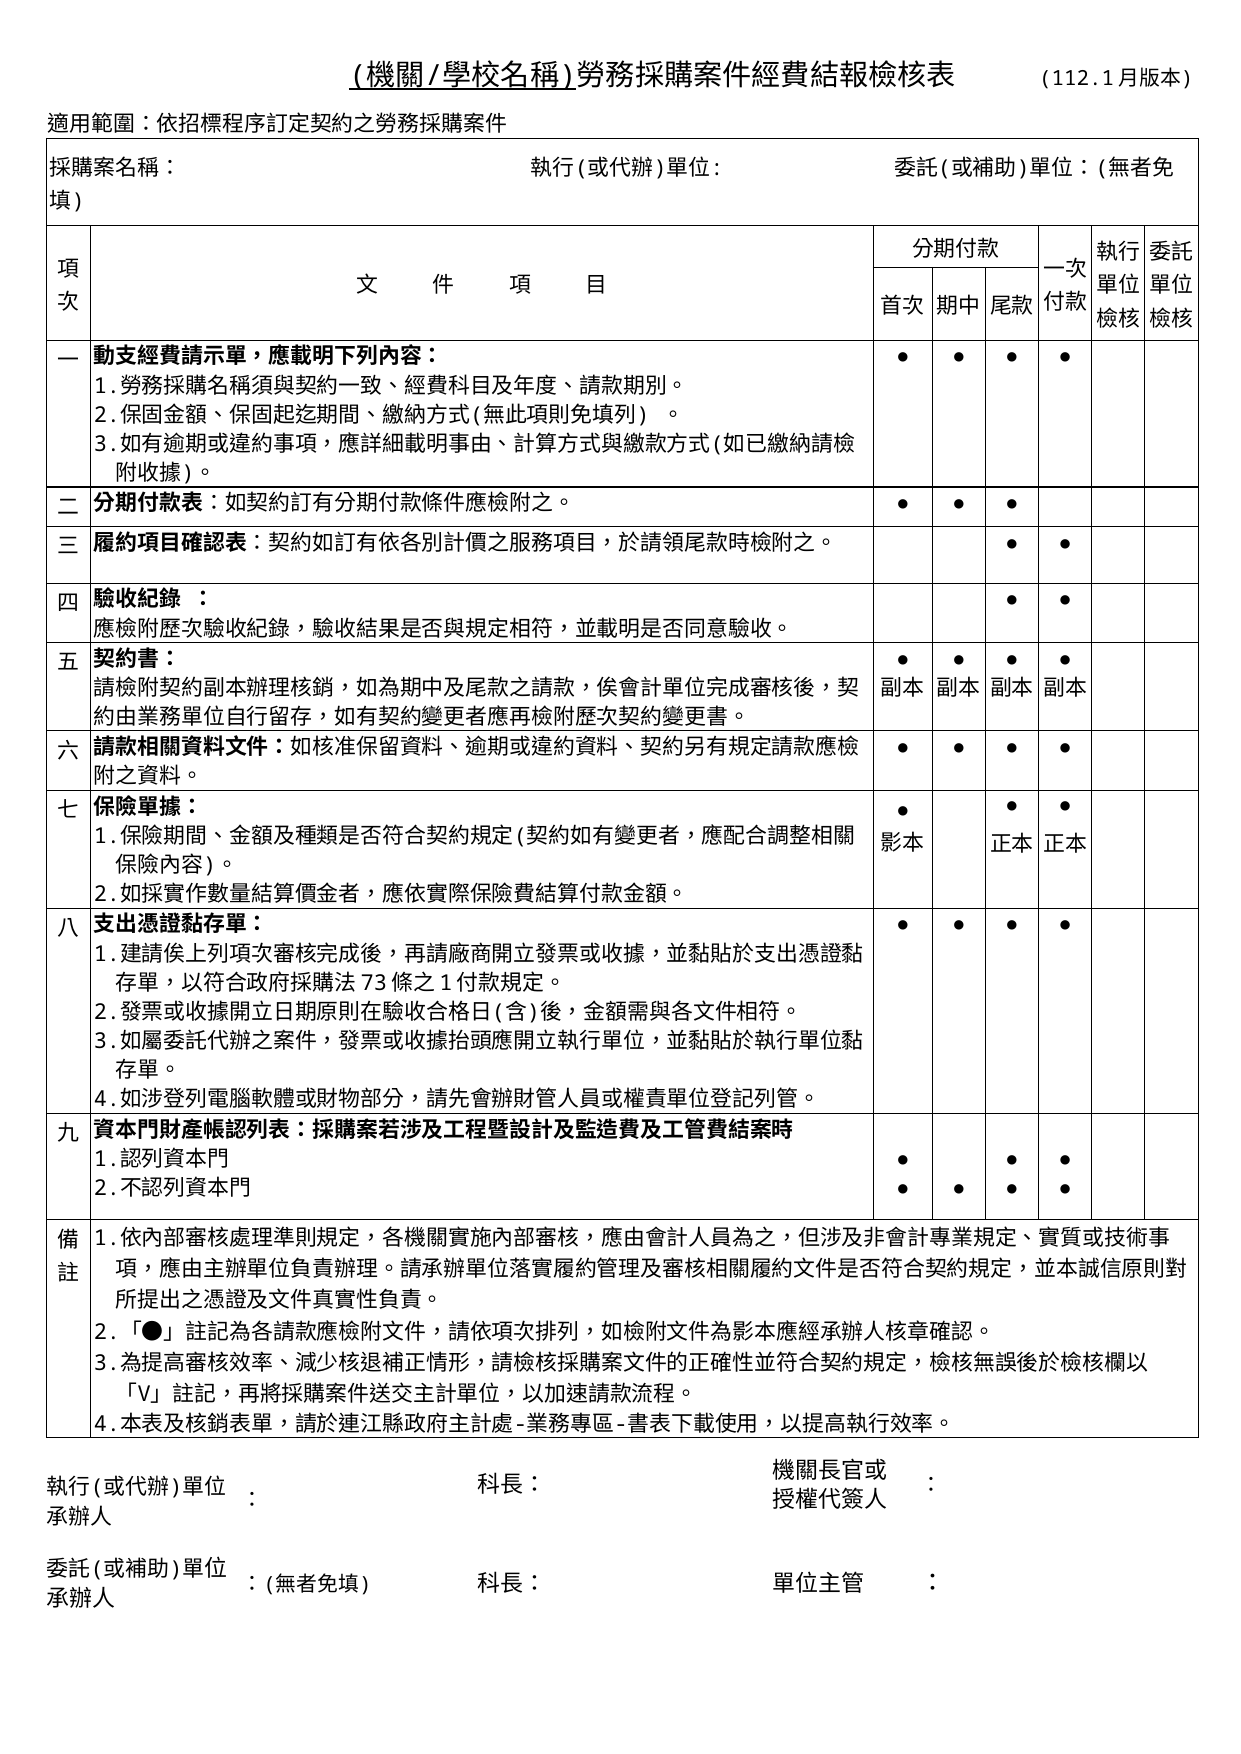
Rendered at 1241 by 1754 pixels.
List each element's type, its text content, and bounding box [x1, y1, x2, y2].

table_cell ● [933, 488, 985, 526]
table_cell ● [1039, 341, 1091, 486]
table_cell ● [986, 909, 1038, 1113]
table_cell ● [1039, 731, 1091, 790]
table_cell 1.依內部審核處理準則規定，各機關實施內部審核，應由會計人員為之，但涉及非會計專業規定、實質或技術事項，應由主辦單位負責辦理。請承辦單位落實履約管理及審核相關履約文件是否符合契約規定，並本誠信原則對所提出之憑證及文件真實性負責。 2.「●」註記為各請款應檢附文件，請依項次排列，如檢附文件為影本應經承辦人核章確認。 3.為提高審核效率、減少核退補正情形，請檢核採購案文件的正確性並符合契約規定，檢核無誤後於檢核欄以「V」註記，再將採購案件送交主計單位，以加速請款流程。 4.本表及核銷表單，請於連江縣政府主計處-業務專區-書表下載使用，以提高執行效率。 [91, 1220, 1198, 1437]
table_cell 委託(或補助)單位 承辦人 [47, 1530, 241, 1635]
table_cell 五 [47, 643, 90, 730]
table_cell 履約項目確認表：契約如訂有依各別計價之服務項目，於請領尾款時檢附之。 [91, 527, 873, 582]
table_cell ● [986, 731, 1038, 790]
table_cell [1092, 527, 1144, 582]
table_cell 動支經費請示單，應載明下列內容： 1.勞務採購名稱須與契約一致、經費科目及年度、請款期別。 2.保固金額、保固起迄期間、繳納方式(無此項則免填列) 。 3.如有逾期或違約事項，應詳細載明事由、計算方式與繳款方式(如已繳納請檢附收據)。 [91, 341, 873, 486]
table_cell ● 正本 [986, 791, 1038, 907]
table_cell 三 [47, 527, 90, 582]
table_cell 機關長官或 授權代簽人 [772, 1438, 920, 1530]
table_header 採購案名稱： 執行(或代辦)單位: 委託(或補助)單位：(無者免填) [47, 139, 1198, 225]
table_cell [1092, 488, 1144, 526]
table_cell 科長： [478, 1530, 772, 1635]
table_cell 驗收紀錄 ： 應檢附歷次驗收紀錄，驗收結果是否與規定相符，並載明是否同意驗收。 [91, 584, 873, 642]
table_cell [1145, 643, 1198, 730]
table_cell 分期付款 [874, 226, 1038, 267]
table_cell ● [874, 909, 932, 1113]
table_cell 尾款 [986, 268, 1038, 339]
table_cell 執行(或代辦)單位 承辦人 [47, 1438, 241, 1530]
table_cell 項次 [47, 226, 90, 339]
table_cell [1092, 584, 1144, 642]
table_cell [1039, 488, 1091, 526]
table_cell [874, 584, 932, 642]
table_cell ● [1039, 527, 1091, 582]
table_cell ● [986, 488, 1038, 526]
table_cell ● [874, 488, 932, 526]
table_cell ● [986, 527, 1038, 582]
table_cell ● [933, 341, 985, 486]
table_cell ： [241, 1438, 477, 1530]
text 適用範圍：依招標程序訂定契約之勞務採購案件 [47, 104, 1193, 138]
table_cell [1145, 584, 1198, 642]
table_cell [1092, 1114, 1144, 1219]
table_cell ● [986, 584, 1038, 642]
table_cell [933, 584, 985, 642]
table_cell [1092, 341, 1144, 486]
table_cell ● ● [986, 1114, 1038, 1219]
table_cell ● [933, 731, 985, 790]
table_cell 一次付款 [1039, 226, 1091, 339]
table_cell [933, 791, 985, 907]
table_cell [1145, 527, 1198, 582]
table_cell 文 件 項 目 [91, 226, 873, 339]
table_cell [1145, 731, 1198, 790]
table_cell [1192, 1530, 1198, 1635]
table_cell [1145, 909, 1198, 1113]
table_cell 支出憑證黏存單： 1.建請俟上列項次審核完成後，再請廠商開立發票或收據，並黏貼於支出憑證黏存單，以符合政府採購法73條之1付款規定。 2.發票或收據開立日期原則在驗收合格日(含)後，金額需與各文件相符。 3.如屬委託代辦之案件，發票或收據抬頭應開立執行單位，並黏貼於執行單位黏存單。 4.如涉登列電腦軟體或財物部分，請先會辦財管人員或權責單位登記列管。 [91, 909, 873, 1113]
table_cell ● 副本 [1039, 643, 1091, 730]
table_cell 四 [47, 584, 90, 642]
table_cell 備註 [47, 1220, 90, 1437]
table_cell ● [874, 341, 932, 486]
table_cell [1092, 731, 1144, 790]
table_cell ● [874, 731, 932, 790]
table_cell [1145, 488, 1198, 526]
table_cell ● [933, 909, 985, 1113]
table_cell 一 [47, 341, 90, 486]
table_cell [1145, 341, 1198, 486]
table_cell ● ● [874, 1114, 932, 1219]
table_cell 保險單據： 1.保險期間、金額及種類是否符合契約規定(契約如有變更者，應配合調整相關保險內容)。 2.如採實作數量結算價金者，應依實際保險費結算付款金額。 [91, 791, 873, 907]
table_cell 契約書： 請檢附契約副本辦理核銷，如為期中及尾款之請款，俟會計單位完成審核後，契約由業務單位自行留存，如有契約變更者應再檢附歷次契約變更書。 [91, 643, 873, 730]
table_cell ● [1039, 909, 1091, 1113]
table_cell 六 [47, 731, 90, 790]
table_cell 八 [47, 909, 90, 1113]
table_cell 請款相關資料文件：如核准保留資料、逾期或違約資料、契約另有規定請款應檢附之資料。 [91, 731, 873, 790]
table_cell [1092, 643, 1144, 730]
table_cell 單位主管 [772, 1530, 920, 1635]
table_cell ：(無者免填) [241, 1530, 477, 1635]
table_cell ● ● [1039, 1114, 1091, 1219]
table_cell ● 副本 [874, 643, 932, 730]
table_cell 科長： [478, 1438, 772, 1530]
table_cell [1092, 791, 1144, 907]
table_cell [933, 527, 985, 582]
table_cell ● [1039, 584, 1091, 642]
table_cell 資本門財產帳認列表：採購案若涉及工程暨設計及監造費及工管費結案時 1.認列資本門 2.不認列資本門 [91, 1114, 873, 1219]
table_cell 九 [47, 1114, 90, 1219]
table_cell [1145, 791, 1198, 907]
table_cell ● 影本 [874, 791, 932, 907]
table_cell ● 副本 [933, 643, 985, 730]
table_cell [1145, 1114, 1198, 1219]
table_cell ● [986, 341, 1038, 486]
table_cell ： [920, 1530, 1192, 1635]
table_cell [1092, 909, 1144, 1113]
table_cell ● [933, 1114, 985, 1219]
table_cell ： [920, 1438, 1192, 1530]
table_cell 七 [47, 791, 90, 907]
table_cell 期中 [933, 268, 985, 339]
text (機關/學校名稱)勞務採購案件經費結報檢核表 (112.1月版本) [47, 59, 1193, 92]
table_cell 委託單位檢核 [1145, 226, 1198, 339]
table_cell ● 副本 [986, 643, 1038, 730]
table_cell [874, 527, 932, 582]
table_cell [1192, 1438, 1198, 1530]
table_cell 二 [47, 488, 90, 526]
table_cell ● 正本 [1039, 791, 1091, 907]
table_cell 執行單位檢核 [1092, 226, 1144, 339]
table_cell 首次 [874, 268, 932, 339]
table_cell 分期付款表：如契約訂有分期付款條件應檢附之。 [91, 488, 873, 526]
